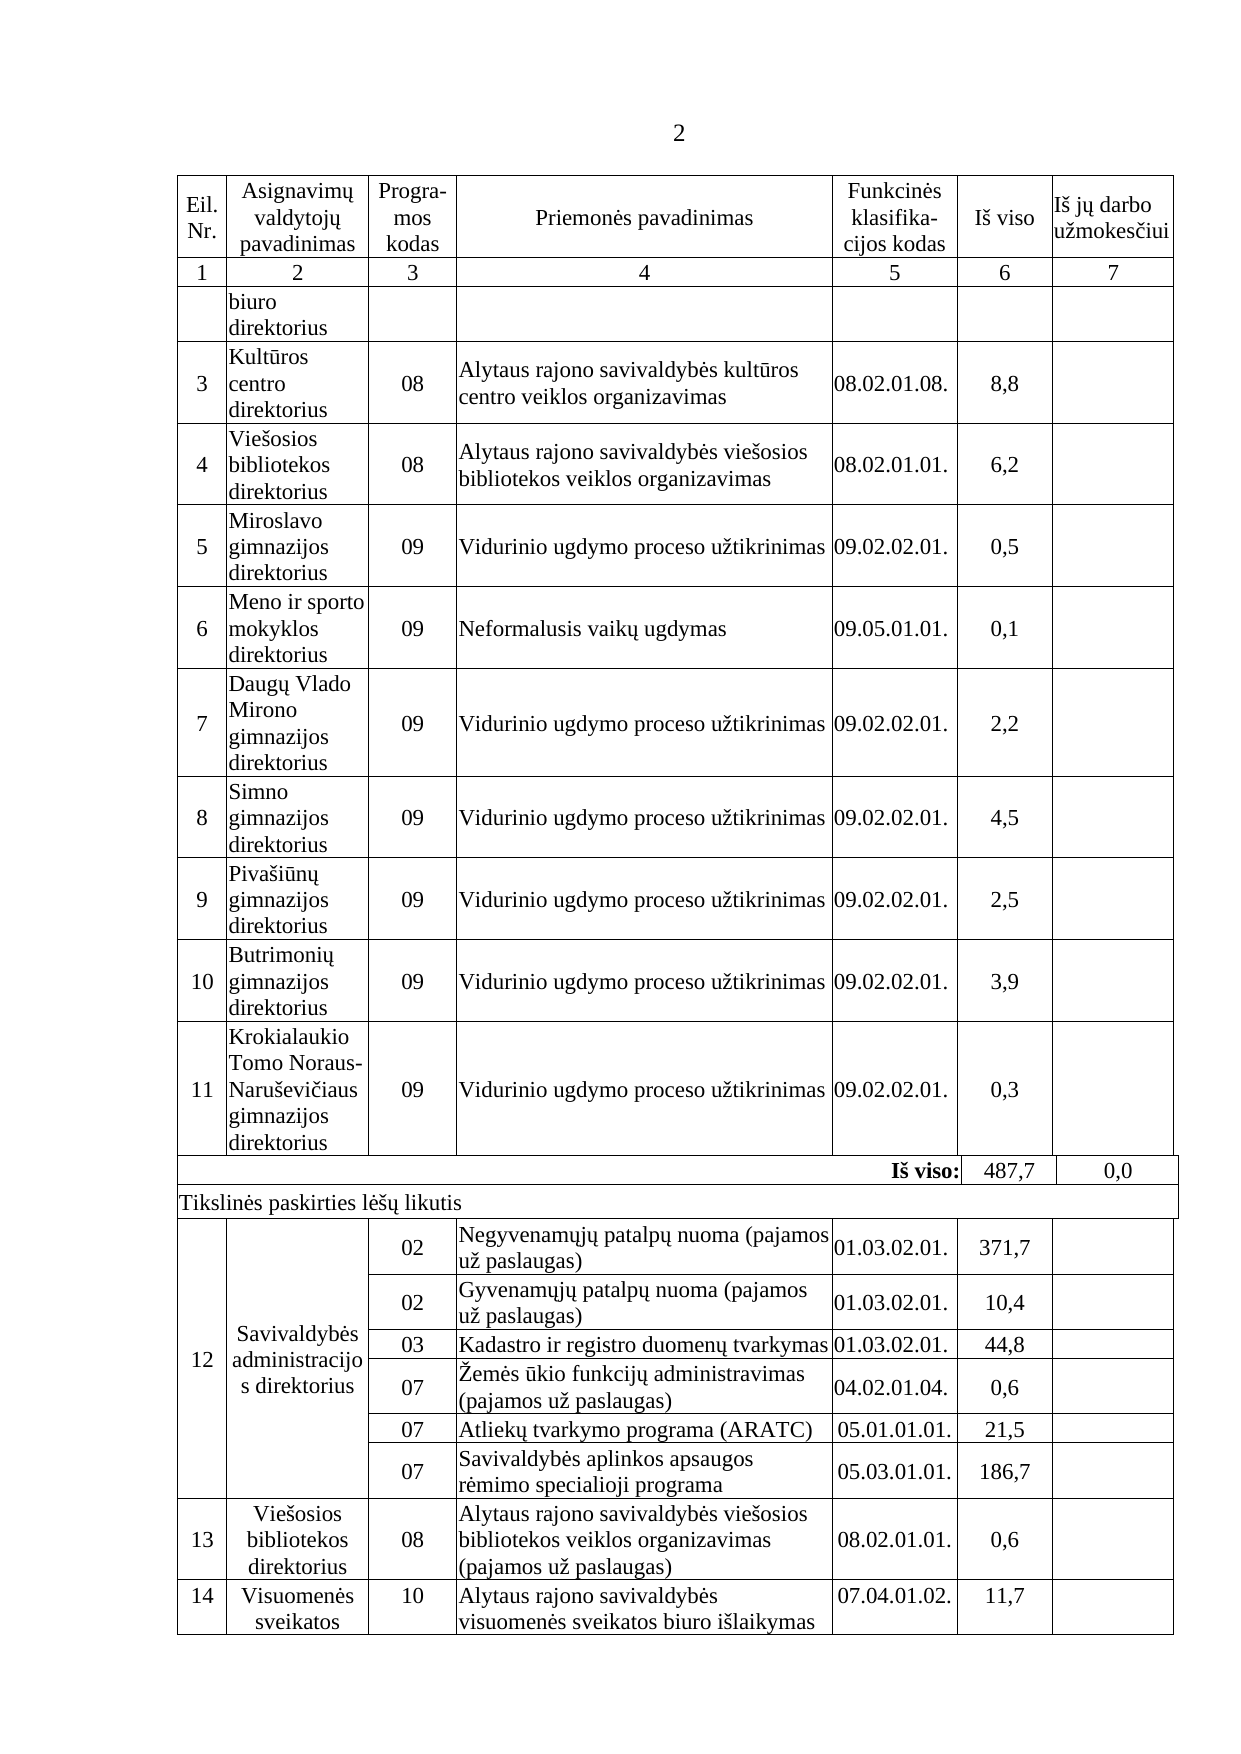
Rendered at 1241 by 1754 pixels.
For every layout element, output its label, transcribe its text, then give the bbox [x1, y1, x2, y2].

table_cell 08.02.01.01. [833, 1499, 957, 1579]
table_cell 14 [178, 1580, 226, 1634]
table_cell 09.02.02.01. [833, 505, 957, 586]
table_cell [1053, 940, 1173, 1021]
table_cell 08 [369, 1499, 456, 1579]
table_cell 186,7 [958, 1443, 1052, 1497]
table_cell [958, 287, 1052, 341]
table_cell [1174, 1329, 1179, 1358]
table_cell [1053, 587, 1173, 667]
table_cell 2,5 [958, 858, 1052, 939]
table_cell [1053, 287, 1173, 341]
table_cell [1174, 668, 1179, 776]
table_cell Neformalusis vaikų ugdymas [457, 587, 832, 667]
table_header Iš viso [958, 176, 1052, 257]
table_cell [1174, 776, 1179, 857]
table_cell 5 [833, 258, 957, 286]
table_cell [1053, 1219, 1173, 1273]
table_cell 05.01.01.01. [833, 1414, 957, 1442]
table_cell 0,1 [958, 587, 1052, 667]
table_header Asignavimų valdytojų pavadinimas [227, 176, 368, 257]
table_cell [1174, 1274, 1179, 1329]
table_header Priemonės pavadinimas [457, 176, 832, 257]
table_cell Atliekų tvarkymo programa (ARATC) [457, 1414, 832, 1442]
table_cell 07.04.01.02. [833, 1580, 957, 1634]
table_cell [1053, 1359, 1173, 1413]
table_cell 6,2 [958, 424, 1052, 504]
table_cell Simno gimnazijos direktorius [227, 777, 368, 857]
table_cell Viešosios bibliotekos direktorius [227, 1499, 368, 1579]
table_cell [1174, 586, 1179, 667]
table_cell [1053, 1499, 1173, 1579]
table_cell Alytaus rajono savivaldybės kultūros centro veiklos organizavimas [457, 342, 832, 422]
table_cell [1174, 1358, 1179, 1413]
table_cell 44,8 [958, 1330, 1052, 1358]
table_cell 09 [369, 587, 456, 667]
table_cell 02 [369, 1219, 456, 1273]
table_cell biuro direktorius [227, 287, 368, 341]
table_cell [369, 287, 456, 341]
table_cell 01.03.02.01. [833, 1275, 957, 1329]
table_cell [1174, 1498, 1179, 1579]
table_header Iš jų darbo užmokesčiui [1053, 176, 1173, 257]
table_header [1174, 175, 1179, 257]
table_cell 08.02.01.01. [833, 424, 957, 504]
table_cell [1174, 257, 1179, 286]
table_cell [1053, 1330, 1173, 1358]
table_cell 09 [369, 1022, 456, 1155]
table_cell [1174, 939, 1179, 1021]
table_cell [1053, 342, 1173, 422]
table_cell Alytaus rajono savivaldybės viešosios bibliotekos veiklos organizavimas [457, 424, 832, 504]
table_cell Gyvenamųjų patalpų nuoma (pajamos už paslaugas) [457, 1275, 832, 1329]
table_cell 09.02.02.01. [833, 940, 957, 1021]
table_cell 05.03.01.01. [833, 1443, 957, 1497]
table_cell Tikslinės paskirties lėšų likutis [178, 1185, 1178, 1218]
table_cell Butrimonių gimnazijos direktorius [227, 940, 368, 1021]
table_cell [1174, 1021, 1179, 1155]
table_cell 2 [227, 258, 368, 286]
table_cell [1053, 858, 1173, 939]
table_cell [1053, 505, 1173, 586]
table_cell Savivaldybės administracijos direktorius [227, 1219, 368, 1497]
table_cell [1053, 1022, 1173, 1155]
table_cell Pivašiūnų gimnazijos direktorius [227, 858, 368, 939]
table_cell [1174, 341, 1179, 422]
table_cell 09 [369, 940, 456, 1021]
table_cell [1174, 1579, 1179, 1634]
table_cell 0,3 [958, 1022, 1052, 1155]
table_cell 0,0 [1057, 1156, 1178, 1184]
table_cell 3 [369, 258, 456, 286]
table_header Funkcinės klasifika-cijos kodas [833, 176, 957, 257]
table_cell 0,5 [958, 505, 1052, 586]
table_cell 0,6 [958, 1359, 1052, 1413]
table_cell 21,5 [958, 1414, 1052, 1442]
table_cell 10 [369, 1580, 456, 1634]
table_cell Vidurinio ugdymo proceso užtikrinimas [457, 505, 832, 586]
table_cell 5 [178, 505, 226, 586]
table_cell 02 [369, 1275, 456, 1329]
table_cell [1174, 504, 1179, 586]
table_cell [1174, 1413, 1179, 1442]
table_cell [1053, 669, 1173, 776]
table_cell Iš viso: [178, 1156, 961, 1184]
table_cell [1174, 1219, 1179, 1273]
table_cell [1174, 857, 1179, 939]
table_cell 8 [178, 777, 226, 857]
table_cell 04.02.01.04. [833, 1359, 957, 1413]
table_cell 08 [369, 342, 456, 422]
table_cell 371,7 [958, 1219, 1052, 1273]
table_cell 10 [178, 940, 226, 1021]
table_cell 4,5 [958, 777, 1052, 857]
table_cell 3,9 [958, 940, 1052, 1021]
table_header Progra-mos kodas [369, 176, 456, 257]
table_cell 8,8 [958, 342, 1052, 422]
table_cell 11 [178, 1022, 226, 1155]
table_cell Krokialaukio Tomo Noraus-Naruševičiaus gimnazijos direktorius [227, 1022, 368, 1155]
table_cell 4 [457, 258, 832, 286]
table_cell 08 [369, 424, 456, 504]
table_cell 9 [178, 858, 226, 939]
table_cell 09 [369, 777, 456, 857]
table_cell 2,2 [958, 669, 1052, 776]
table_cell 4 [178, 424, 226, 504]
table_cell [457, 287, 832, 341]
table_cell Viešosios bibliotekos direktorius [227, 424, 368, 504]
table_cell 08.02.01.08. [833, 342, 957, 422]
table_cell 10,4 [958, 1275, 1052, 1329]
table_cell 09.02.02.01. [833, 669, 957, 776]
table_cell [1053, 1275, 1173, 1329]
table_cell Visuomenės sveikatos [227, 1580, 368, 1634]
table_cell [1174, 286, 1179, 341]
table_cell 487,7 [962, 1156, 1056, 1184]
table_cell Vidurinio ugdymo proceso užtikrinimas [457, 669, 832, 776]
table_cell Vidurinio ugdymo proceso užtikrinimas [457, 777, 832, 857]
table_cell 07 [369, 1414, 456, 1442]
table_cell [1053, 424, 1173, 504]
table_cell [1174, 423, 1179, 504]
table_cell [833, 287, 957, 341]
table_cell Kultūros centro direktorius [227, 342, 368, 422]
table_header Eil. Nr. [178, 176, 226, 257]
table_cell Žemės ūkio funkcijų administravimas (pajamos už paslaugas) [457, 1359, 832, 1413]
table_cell Alytaus rajono savivaldybės viešosios bibliotekos veiklos organizavimas (pajamos už paslaugas) [457, 1499, 832, 1579]
table_cell 3 [178, 342, 226, 422]
table_cell Vidurinio ugdymo proceso užtikrinimas [457, 1022, 832, 1155]
table_cell Kadastro ir registro duomenų tvarkymas [457, 1330, 832, 1358]
table_cell Negyvenamųjų patalpų nuoma (pajamos už paslaugas) [457, 1219, 832, 1273]
table_cell [1053, 777, 1173, 857]
table_cell [1174, 1442, 1179, 1497]
table_cell 07 [369, 1443, 456, 1497]
table_cell Meno ir sporto mokyklos direktorius [227, 587, 368, 667]
table_cell 1 [178, 258, 226, 286]
table_cell 07 [369, 1359, 456, 1413]
table_cell [178, 287, 226, 341]
table_cell 01.03.02.01. [833, 1330, 957, 1358]
table_cell [1053, 1443, 1173, 1497]
table_cell 01.03.02.01. [833, 1219, 957, 1273]
table_cell Alytaus rajono savivaldybės visuomenės sveikatos biuro išlaikymas [457, 1580, 832, 1634]
table_cell 6 [958, 258, 1052, 286]
table_cell 7 [1053, 258, 1173, 286]
table_cell Vidurinio ugdymo proceso užtikrinimas [457, 940, 832, 1021]
table_cell 09 [369, 505, 456, 586]
table_cell [1053, 1414, 1173, 1442]
table_cell 0,6 [958, 1499, 1052, 1579]
table_cell Daugų Vlado Mirono gimnazijos direktorius [227, 669, 368, 776]
table_cell 09 [369, 669, 456, 776]
table_cell Miroslavo gimnazijos direktorius [227, 505, 368, 586]
table_cell 09.02.02.01. [833, 777, 957, 857]
table_cell 13 [178, 1499, 226, 1579]
table_cell Savivaldybės aplinkos apsaugos rėmimo specialioji programa [457, 1443, 832, 1497]
table_cell 09 [369, 858, 456, 939]
table_cell 12 [178, 1219, 226, 1497]
table_cell 03 [369, 1330, 456, 1358]
table_cell 09.05.01.01. [833, 587, 957, 667]
table_cell 11,7 [958, 1580, 1052, 1634]
table_cell 7 [178, 669, 226, 776]
table_cell 09.02.02.01. [833, 858, 957, 939]
table_cell 6 [178, 587, 226, 667]
table_cell Vidurinio ugdymo proceso užtikrinimas [457, 858, 832, 939]
table_cell [1053, 1580, 1173, 1634]
table_cell 09.02.02.01. [833, 1022, 957, 1155]
